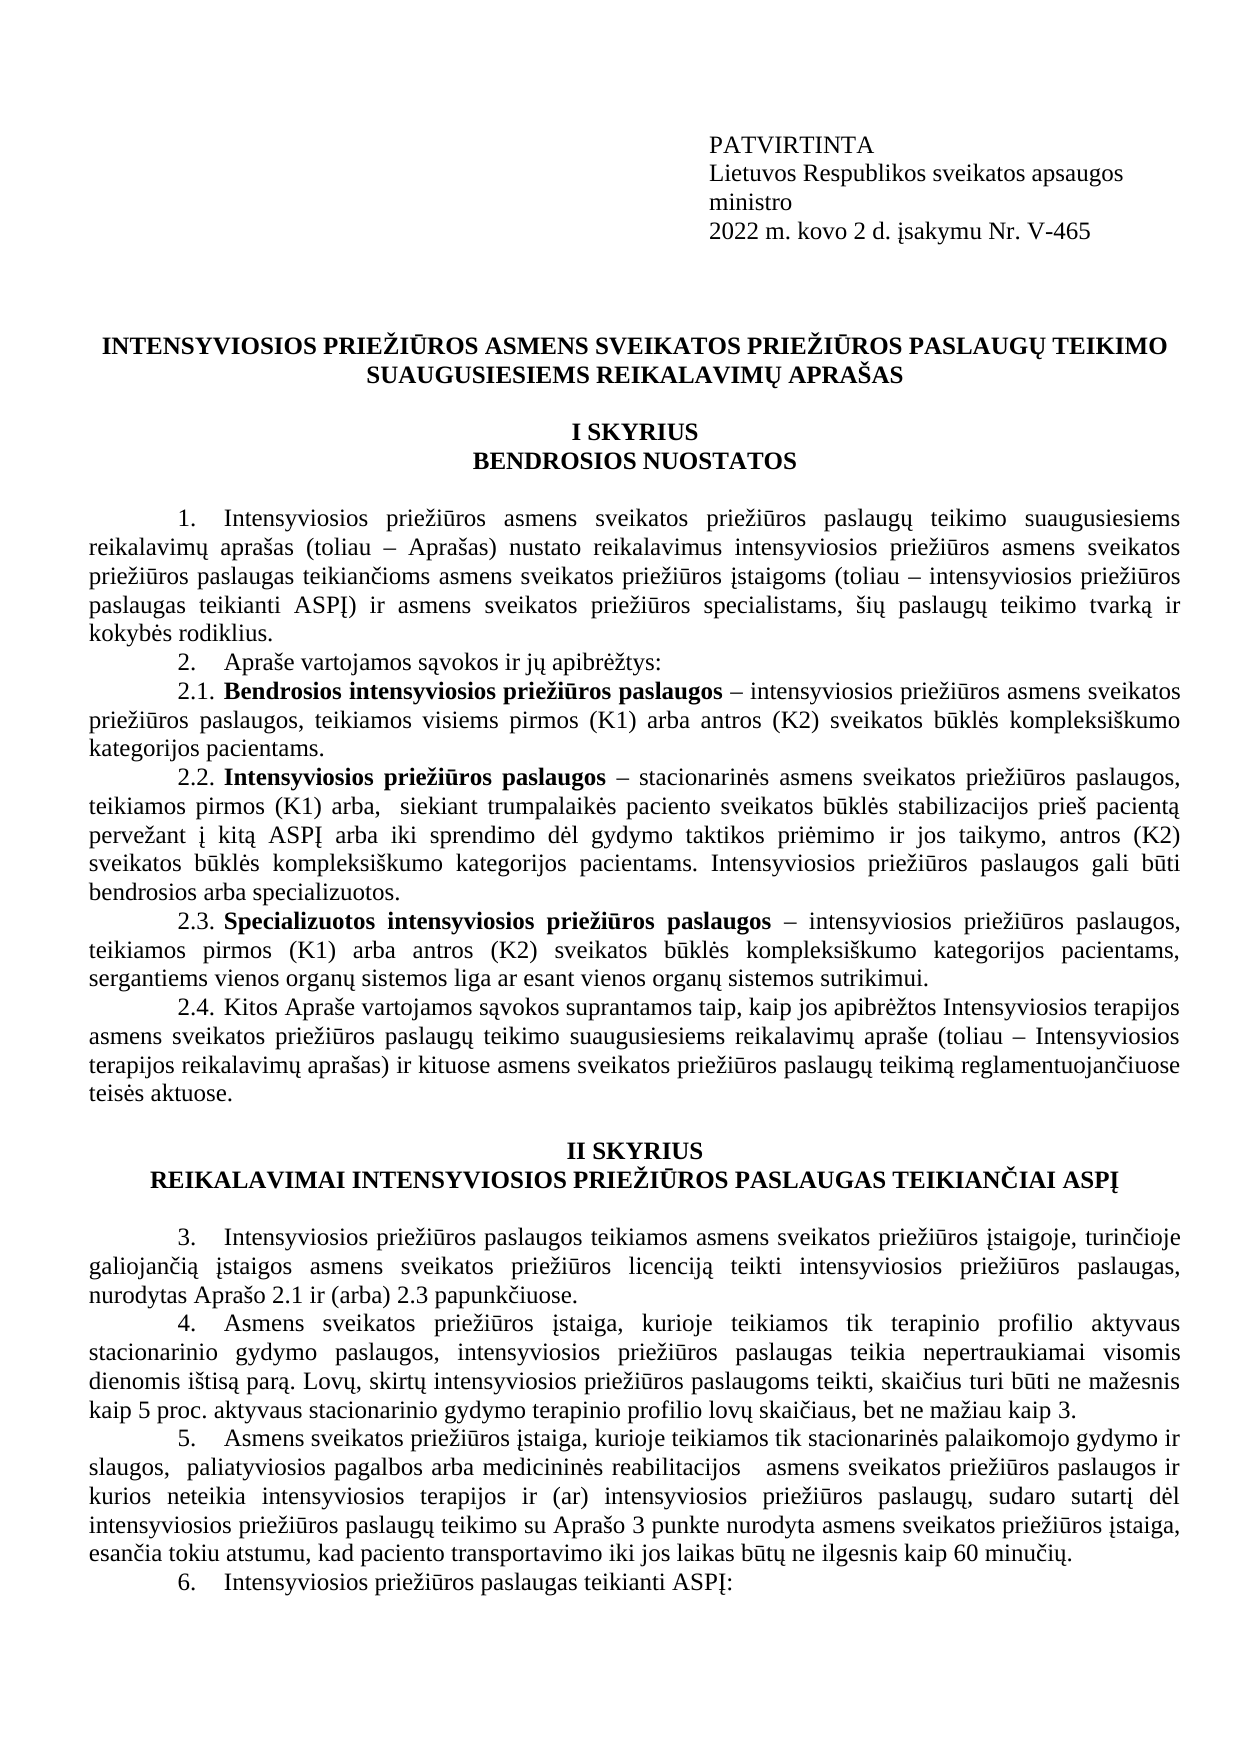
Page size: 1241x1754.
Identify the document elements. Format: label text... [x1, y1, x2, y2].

text Lietuvos Respublikos sveikatos apsaugos ministro [709, 158, 1181, 216]
text 1. Intensyviosios priežiūros asmens sveikatos priežiūros paslaugų teikimo suaugusiesiems reikalavimų aprašas (toliau – Aprašas) nustato reikalavimus intensyviosios priežiūros asmens sveikatos priežiūros paslaugas teikiančioms asmens sveikatos priežiūros įstaigoms (toliau – intensyviosios priežiūros paslaugas teikianti ASPĮ) ir asmens sveikatos priežiūros specialistams, šių paslaugų teikimo tvarką ir kokybės rodiklius. [89, 503, 1181, 647]
text 3. Intensyviosios priežiūros paslaugos teikiamos asmens sveikatos priežiūros įstaigoje, turinčioje galiojančią įstaigos asmens sveikatos priežiūros licenciją teikti intensyviosios priežiūros paslaugas, nurodytas Aprašo 2.1 ir (arba) 2.3 papunkčiuose. [89, 1222, 1181, 1308]
text 4. Asmens sveikatos priežiūros įstaiga, kurioje teikiamos tik terapinio profilio aktyvaus stacionarinio gydymo paslaugos, intensyviosios priežiūros paslaugas teikia nepertraukiamai visomis dienomis ištisą parą. Lovų, skirtų intensyviosios priežiūros paslaugoms teikti, skaičius turi būti ne mažesnis kaip 5 proc. aktyvaus stacionarinio gydymo terapinio profilio lovų skaičiaus, bet ne mažiau kaip 3. [89, 1308, 1181, 1423]
text 2022 m. kovo 2 d. įsakymu Nr. V-465 [709, 216, 1181, 245]
text 2. Apraše vartojamos sąvokos ir jų apibrėžtys: [89, 647, 1181, 676]
text BENDROSIOS NUOSTATOS [89, 446, 1181, 475]
text INTENSYVIOSIOS PRIEŽIŪROS ASMENS SVEIKATOS PRIEŽIŪROS PASLAUGŲ TEIKIMO SUAUGUSIESIEMS REIKALAVIMŲ APRAŠAS [89, 331, 1181, 388]
text 6. Intensyviosios priežiūros paslaugas teikianti ASPĮ: [89, 1567, 1181, 1596]
text 2.3. Specializuotos intensyviosios priežiūros paslaugos – intensyviosios priežiūros paslaugos, teikiamos pirmos (K1) arba antros (K2) sveikatos būklės kompleksiškumo kategorijos pacientams, sergantiems vienos organų sistemos liga ar esant vienos organų sistemos sutrikimui. [89, 906, 1181, 992]
text 2.2. Intensyviosios priežiūros paslaugos – stacionarinės asmens sveikatos priežiūros paslaugos, teikiamos pirmos (K1) arba, siekiant trumpalaikės paciento sveikatos būklės stabilizacijos prieš pacientą pervežant į kitą ASPĮ arba iki sprendimo dėl gydymo taktikos priėmimo ir jos taikymo, antros (K2) sveikatos būklės kompleksiškumo kategorijos pacientams. Intensyviosios priežiūros paslaugos gali būti bendrosios arba specializuotos. [89, 762, 1181, 906]
text I SKYRIUS [89, 417, 1181, 446]
text 2.4. Kitos Apraše vartojamos sąvokos suprantamos taip, kaip jos apibrėžtos Intensyviosios terapijos asmens sveikatos priežiūros paslaugų teikimo suaugusiesiems reikalavimų apraše (toliau – Intensyviosios terapijos reikalavimų aprašas) ir kituose asmens sveikatos priežiūros paslaugų teikimą reglamentuojančiuose teisės aktuose. [89, 992, 1181, 1107]
text 2.1. Bendrosios intensyviosios priežiūros paslaugos – intensyviosios priežiūros asmens sveikatos priežiūros paslaugos, teikiamos visiems pirmos (K1) arba antros (K2) sveikatos būklės kompleksiškumo kategorijos pacientams. [89, 676, 1181, 762]
text II SKYRIUS [89, 1136, 1181, 1165]
text REIKALAVIMAI INTENSYVIOSIOS PRIEŽIŪROS PASLAUGAS TEIKIANČIAI ASPĮ [89, 1165, 1181, 1193]
text 5. Asmens sveikatos priežiūros įstaiga, kurioje teikiamos tik stacionarinės palaikomojo gydymo ir slaugos, paliatyviosios pagalbos arba medicininės reabilitacijos asmens sveikatos priežiūros paslaugos ir kurios neteikia intensyviosios terapijos ir (ar) intensyviosios priežiūros paslaugų, sudaro sutartį dėl intensyviosios priežiūros paslaugų teikimo su Aprašo 3 punkte nurodyta asmens sveikatos priežiūros įstaiga, esančia tokiu atstumu, kad paciento transportavimo iki jos laikas būtų ne ilgesnis kaip 60 minučių. [89, 1423, 1181, 1567]
text PATVIRTINTA [709, 130, 1181, 158]
